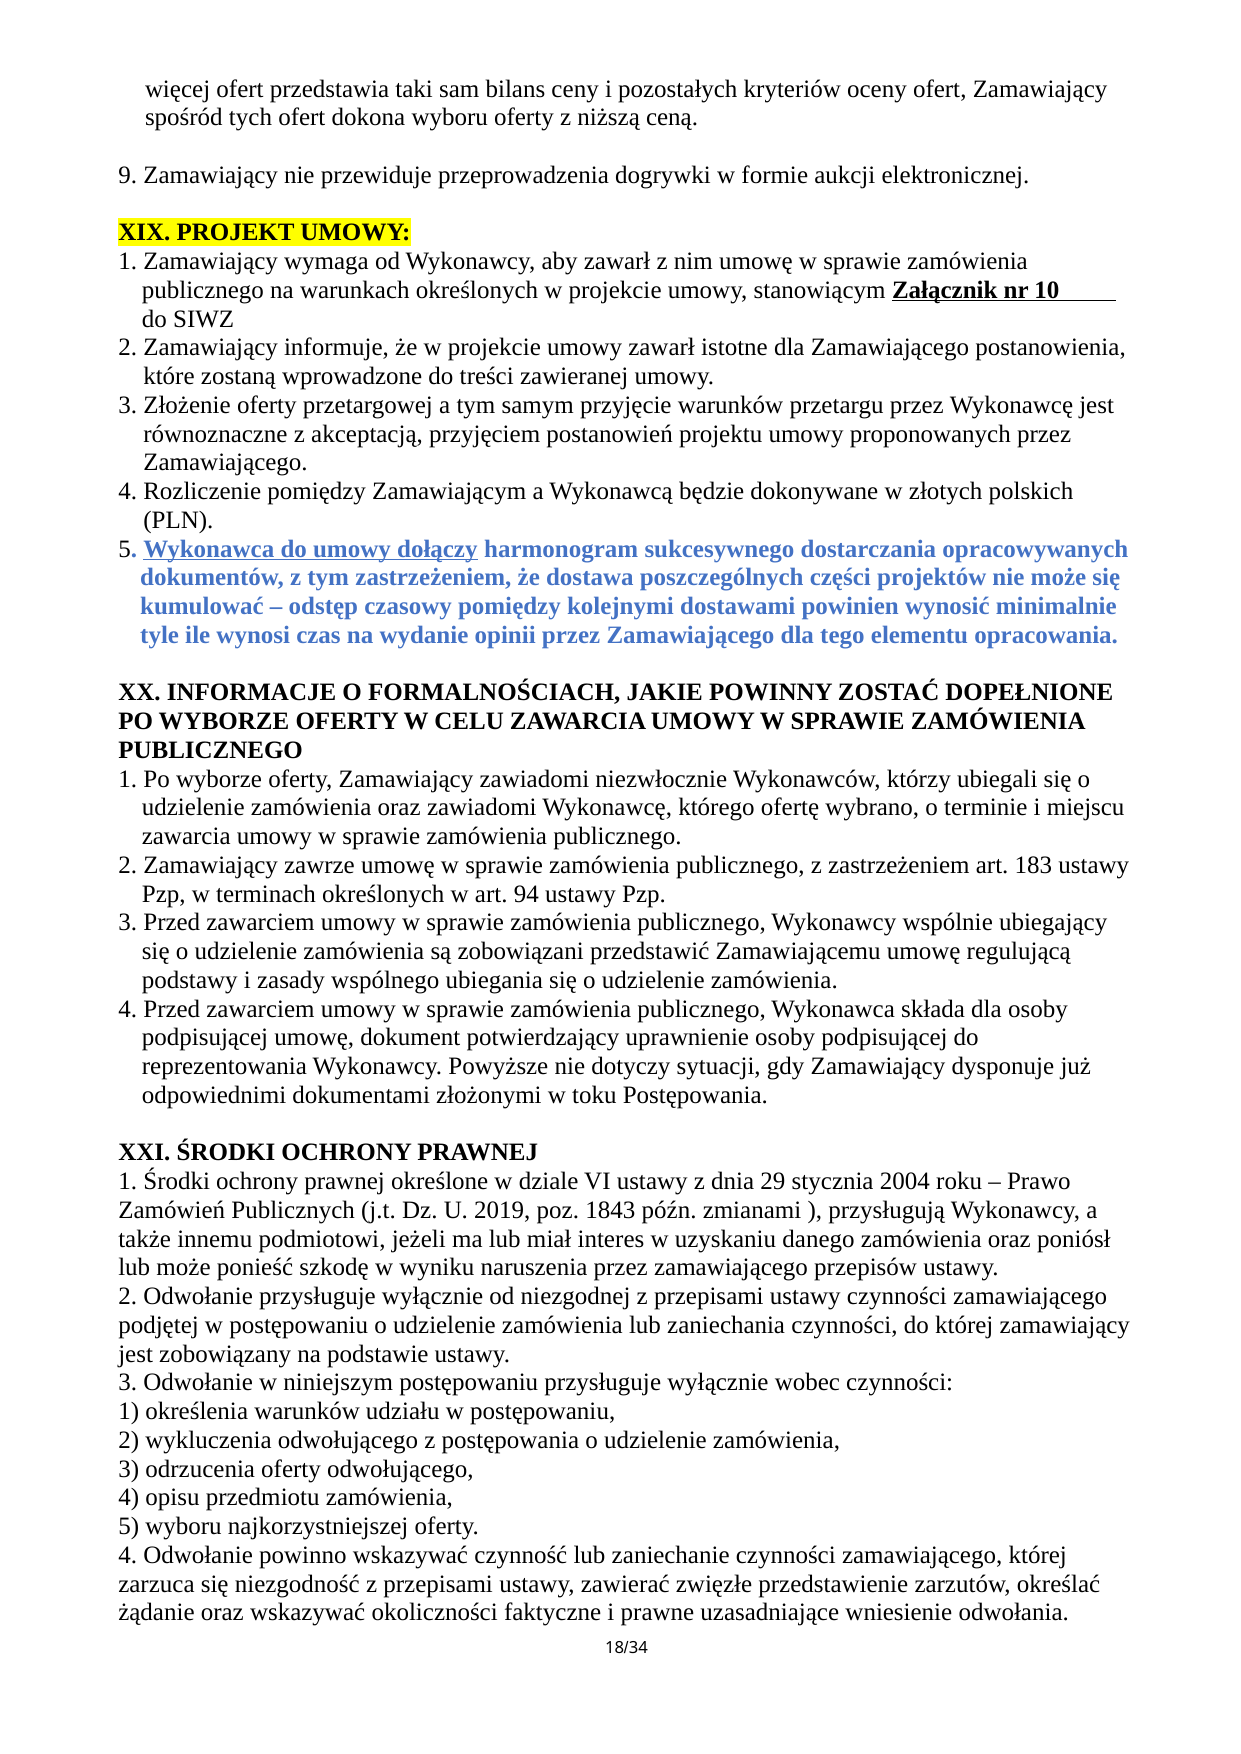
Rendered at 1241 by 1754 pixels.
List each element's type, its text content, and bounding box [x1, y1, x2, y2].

text 1. Zamawiający wymaga od Wykonawcy, aby zawarł z nim umowę w sprawie zamówienia publicznego na warunkach określonych w projekcie umowy, stanowiącym Załącznik nr 10 do SIWZ [118, 246, 1134, 332]
text 5) wyboru najkorzystniejszej oferty. [118, 1511, 1134, 1540]
text więcej ofert przedstawia taki sam bilans ceny i pozostałych kryteriów oceny ofert, Zamawiający spośród tych ofert dokona wyboru oferty z niższą ceną. [118, 74, 1134, 131]
text 1. Środki ochrony prawnej określone w dziale VI ustawy z dnia 29 stycznia 2004 roku – Prawo Zamówień Publicznych (j.t. Dz. U. 2019, poz. 1843 późn. zmianami ), przysługują Wykonawcy, a także innemu podmiotowi, jeżeli ma lub miał interes w uzyskaniu danego zamówienia oraz poniósł lub może ponieść szkodę w wyniku naruszenia przez zamawiającego przepisów ustawy. [118, 1166, 1134, 1281]
text 2. Odwołanie przysługuje wyłącznie od niezgodnej z przepisami ustawy czynności zamawiającego podjętej w postępowaniu o udzielenie zamówienia lub zaniechania czynności, do której zamawiający jest zobowiązany na podstawie ustawy. [118, 1281, 1134, 1367]
text 3. Odwołanie w niniejszym postępowaniu przysługuje wyłącznie wobec czynności: [118, 1367, 1134, 1396]
text 2. Zamawiający informuje, że w projekcie umowy zawarł istotne dla Zamawiającego postanowienia, które zostaną wprowadzone do treści zawieranej umowy. [118, 332, 1134, 390]
text 4. Rozliczenie pomiędzy Zamawiającym a Wykonawcą będzie dokonywane w złotych polskich (PLN). [118, 476, 1134, 534]
text 2) wykluczenia odwołującego z postępowania o udzielenie zamówienia, [118, 1425, 1134, 1454]
text 5. Wykonawca do umowy dołączy harmonogram sukcesywnego dostarczania opracowywanych dokumentów, z tym zastrzeżeniem, że dostawa poszczególnych części projektów nie może się kumulować – odstęp czasowy pomiędzy kolejnymi dostawami powinien wynosić minimalnie tyle ile wynosi czas na wydanie opinii przez Zamawiającego dla tego elementu opracowania. [118, 534, 1134, 649]
text 3. Przed zawarciem umowy w sprawie zamówienia publicznego, Wykonawcy wspólnie ubiegający się o udzielenie zamówienia są zobowiązani przedstawić Zamawiającemu umowę regulującą podstawy i zasady wspólnego ubiegania się o udzielenie zamówienia. [118, 907, 1134, 994]
text XIX. PROJEKT UMOWY: [118, 217, 1134, 246]
text XXI. ŚRODKI OCHRONY PRAWNEJ [118, 1137, 1134, 1166]
text 9. Zamawiający nie przewiduje przeprowadzenia dogrywki w formie aukcji elektronicznej. [118, 160, 1134, 189]
text 3. Złożenie oferty przetargowej a tym samym przyjęcie warunków przetargu przez Wykonawcę jest równoznaczne z akceptacją, przyjęciem postanowień projektu umowy proponowanych przez Zamawiającego. [118, 390, 1134, 476]
text 4. Odwołanie powinno wskazywać czynność lub zaniechanie czynności zamawiającego, której zarzuca się niezgodność z przepisami ustawy, zawierać zwięzłe przedstawienie zarzutów, określać żądanie oraz wskazywać okoliczności faktyczne i prawne uzasadniające wniesienie odwołania. [118, 1540, 1134, 1626]
text 1. Po wyborze oferty, Zamawiający zawiadomi niezwłocznie Wykonawców, którzy ubiegali się o udzielenie zamówienia oraz zawiadomi Wykonawcę, którego ofertę wybrano, o terminie i miejscu zawarcia umowy w sprawie zamówienia publicznego. [118, 764, 1134, 850]
text 4) opisu przedmiotu zamówienia, [118, 1482, 1134, 1511]
text XX. INFORMACJE O FORMALNOŚCIACH, JAKIE POWINNY ZOSTAĆ DOPEŁNIONE PO WYBORZE OFERTY W CELU ZAWARCIA UMOWY W SPRAWIE ZAMÓWIENIA PUBLICZNEGO [118, 677, 1134, 764]
text 1) określenia warunków udziału w postępowaniu, [118, 1396, 1134, 1425]
text 2. Zamawiający zawrze umowę w sprawie zamówienia publicznego, z zastrzeżeniem art. 183 ustawy Pzp, w terminach określonych w art. 94 ustawy Pzp. [118, 850, 1134, 907]
text 4. Przed zawarciem umowy w sprawie zamówienia publicznego, Wykonawca składa dla osoby podpisującej umowę, dokument potwierdzający uprawnienie osoby podpisującej do reprezentowania Wykonawcy. Powyższe nie dotyczy sytuacji, gdy Zamawiający dysponuje już odpowiednimi dokumentami złożonymi w toku Postępowania. [118, 994, 1134, 1109]
text 3) odrzucenia oferty odwołującego, [118, 1454, 1134, 1482]
